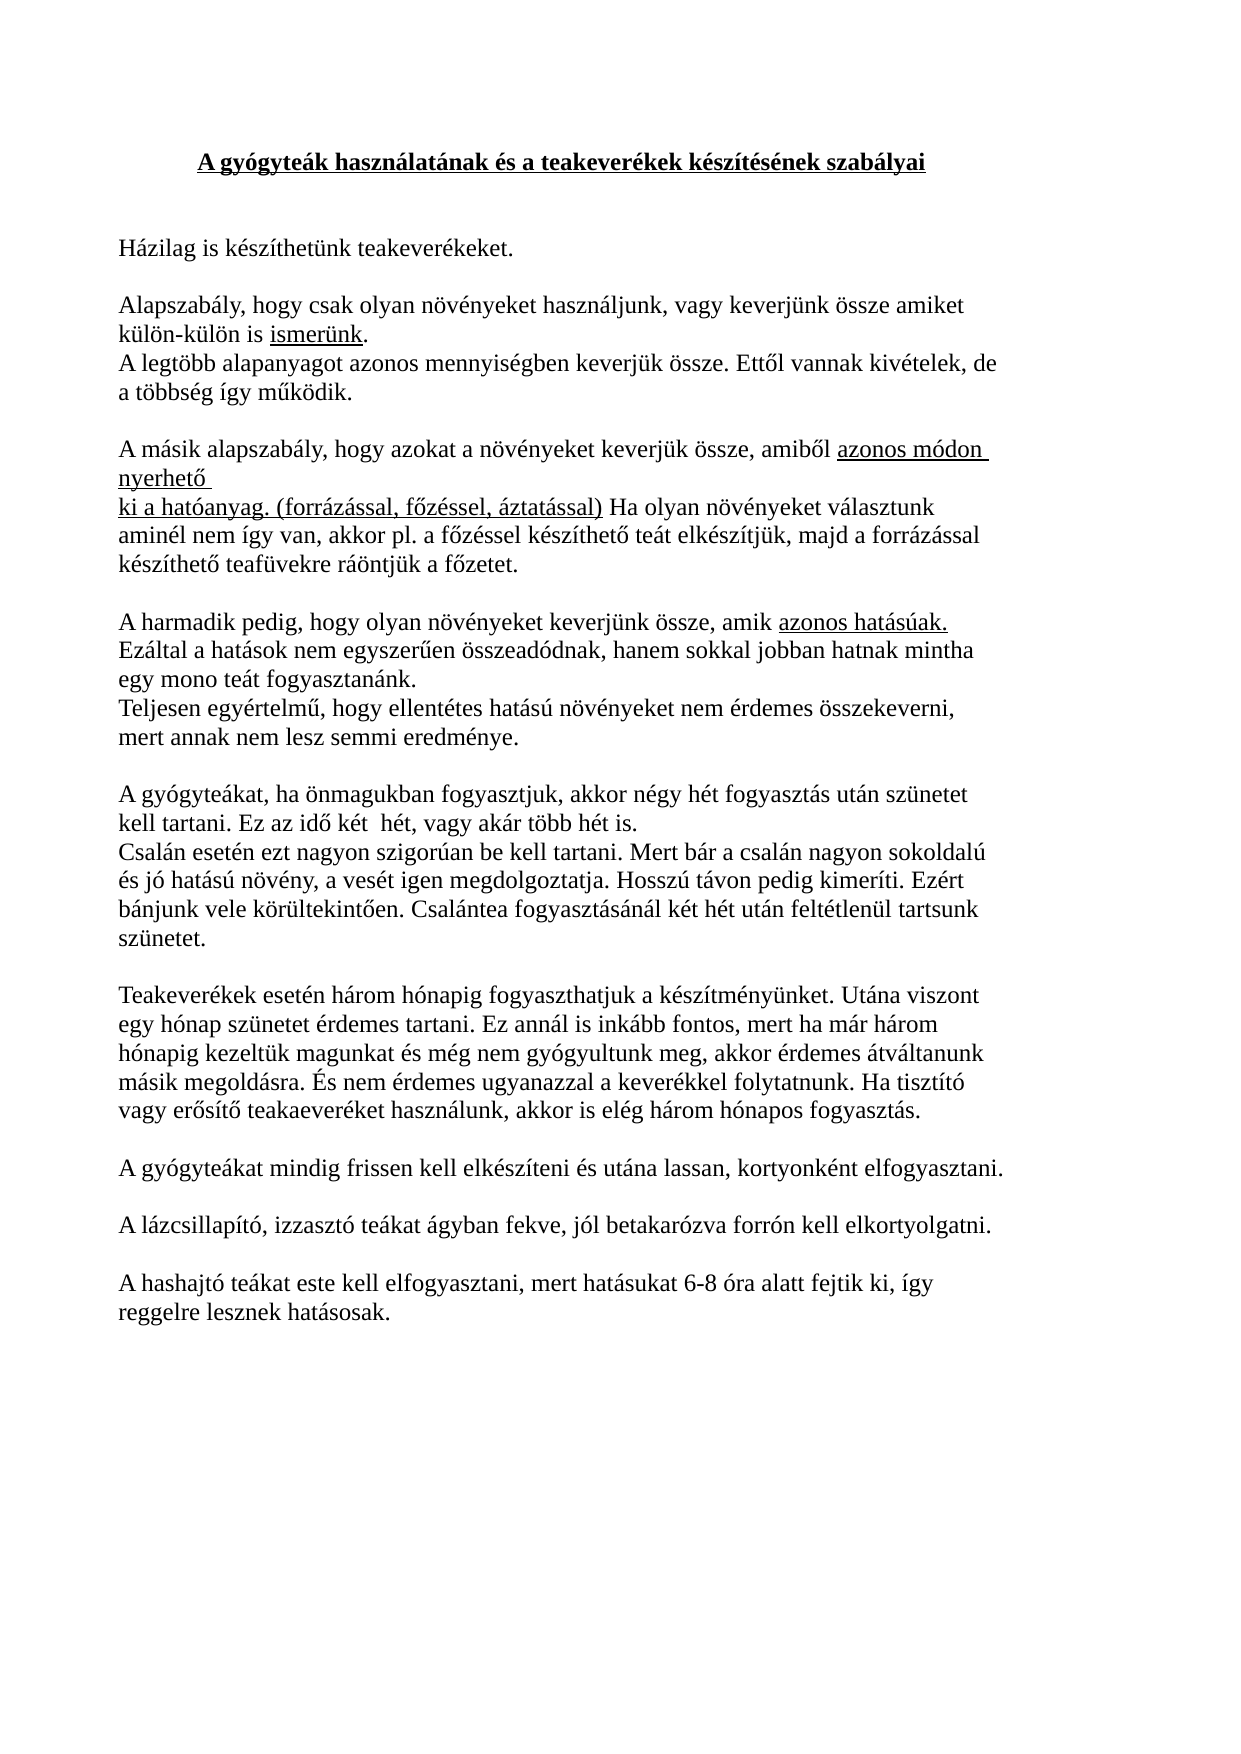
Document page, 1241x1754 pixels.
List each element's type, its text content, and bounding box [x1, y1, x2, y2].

text Teljesen egyértelmű, hogy ellentétes hatású növényeket nem érdemes összekeverni, mert annak nem lesz semmi eredménye. [118, 693, 1004, 751]
text ki a hatóanyag. (forrázással, főzéssel, áztatással) Ha olyan növényeket választunk aminél nem így van, akkor pl. a főzéssel készíthető teát elkészítjük, majd a forrázással készíthető teafüvekre ráöntjük a főzetet. [118, 492, 1004, 578]
text A gyógyteákat, ha önmagukban fogyasztjuk, akkor négy hét fogyasztás után szünetet kell tartani. Ez az idő két hét, vagy akár több hét is. [118, 779, 1004, 837]
text A hashajtó teákat este kell elfogyasztani, mert hatásukat 6-8 óra alatt fejtik ki, így reggelre lesznek hatásosak. [118, 1268, 1004, 1326]
text Házilag is készíthetünk teakeverékeket. [118, 233, 1004, 262]
text Csalán esetén ezt nagyon szigorúan be kell tartani. Mert bár a csalán nagyon sokoldalú és jó hatású növény, a vesét igen megdolgoztatja. Hosszú távon pedig kimeríti. Ezért bánjunk vele körültekintően. Csalántea fogyasztásánál két hét után feltétlenül tartsunk szünetet. [118, 837, 1004, 952]
text A másik alapszabály, hogy azokat a növényeket keverjük össze, amiből azonos módon nyerhető [118, 434, 1004, 492]
text A gyógyteák használatának és a teakeverékek készítésének szabályai [118, 147, 1004, 176]
text A gyógyteákat mindig frissen kell elkészíteni és utána lassan, kortyonként elfogyasztani. [118, 1153, 1004, 1182]
text A harmadik pedig, hogy olyan növényeket keverjünk össze, amik azonos hatásúak. [118, 607, 1004, 636]
text A legtöbb alapanyagot azonos mennyiségben keverjük össze. Ettől vannak kivételek, de a többség így működik. [118, 348, 1004, 406]
text Alapszabály, hogy csak olyan növényeket használjunk, vagy keverjünk össze amiket külön-külön is ismerünk. [118, 291, 1004, 348]
text Ezáltal a hatások nem egyszerűen összeadódnak, hanem sokkal jobban hatnak mintha egy mono teát fogyasztanánk. [118, 636, 1004, 693]
text A lázcsillapító, izzasztó teákat ágyban fekve, jól betakarózva forrón kell elkortyolgatni. [118, 1211, 1004, 1239]
text Teakeverékek esetén három hónapig fogyaszthatjuk a készítményünket. Utána viszont egy hónap szünetet érdemes tartani. Ez annál is inkább fontos, mert ha már három hónapig kezeltük magunkat és még nem gyógyultunk meg, akkor érdemes átváltanunk másik megoldásra. És nem érdemes ugyanazzal a keverékkel folytatnunk. Ha tisztító vagy erősítő teakaeveréket használunk, akkor is elég három hónapos fogyasztás. [118, 981, 1004, 1124]
